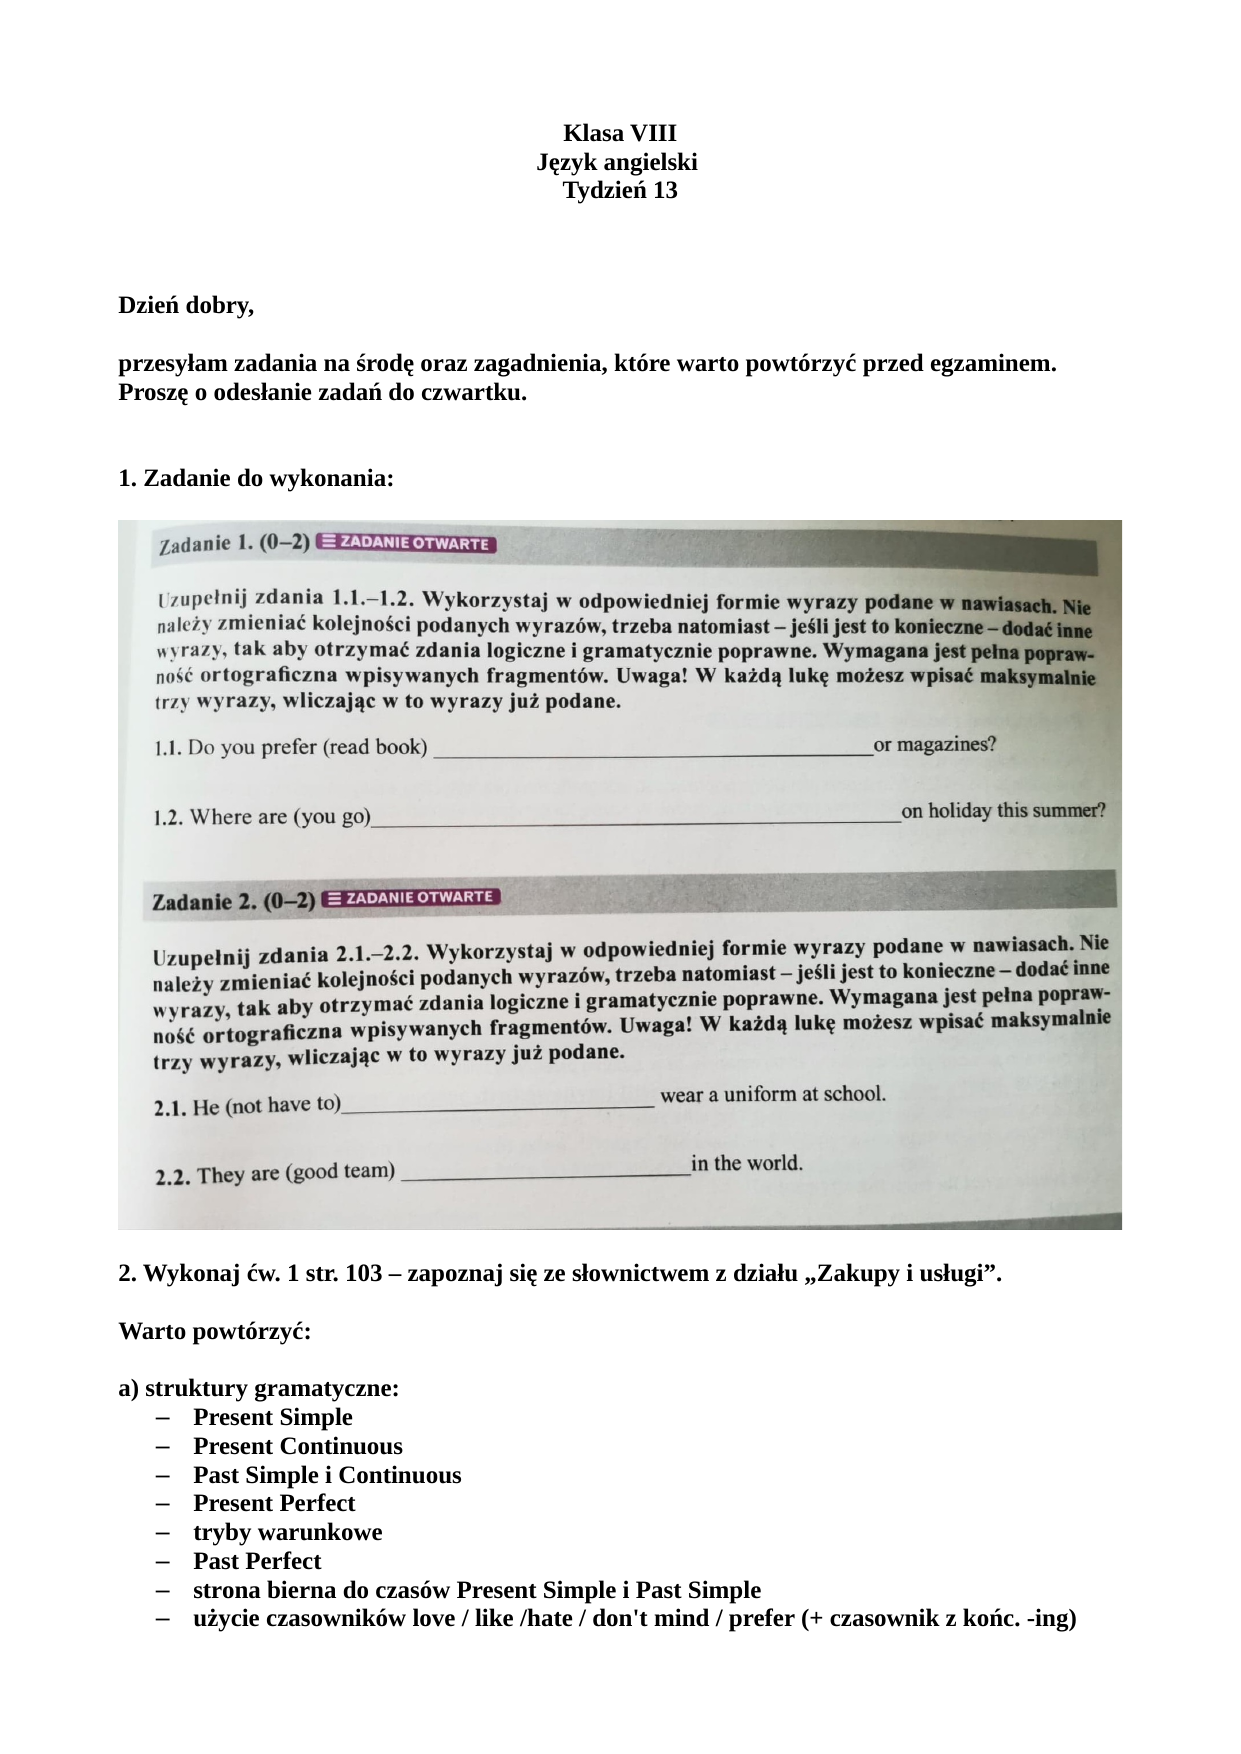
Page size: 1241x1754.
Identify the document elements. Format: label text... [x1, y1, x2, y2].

text a) struktury gramatyczne: [118, 1373, 1122, 1402]
text przesyłam zadania na środę oraz zagadnienia, które warto powtórzyć przed egzaminem. Proszę o odesłanie zadań do czwartku. [118, 348, 1122, 406]
text Klasa VIII [118, 118, 1122, 147]
text 1. Zadanie do wykonania: [118, 463, 1122, 492]
list strona bierna do czasów Present Simple i Past Simple [156, 1575, 1122, 1603]
picture [118, 520, 1123, 1230]
list Present Simple [156, 1402, 1122, 1431]
list użycie czasowników love / like /hate / don't mind / prefer (+ czasownik z końc. -ing) [156, 1603, 1122, 1632]
text Dzień dobry, [118, 291, 1122, 319]
text Tydzień 13 [118, 176, 1122, 204]
text 2. Wykonaj ćw. 1 str. 103 – zapoznaj się ze słownictwem z działu „Zakupy i usługi”. [118, 1258, 1122, 1287]
text Warto powtórzyć: [118, 1316, 1122, 1345]
text Język angielski [118, 147, 1122, 176]
list Present Continuous [156, 1431, 1122, 1460]
list Past Perfect [156, 1546, 1122, 1575]
list tryby warunkowe [156, 1517, 1122, 1546]
list Past Simple i Continuous [156, 1460, 1122, 1488]
list Present Perfect [156, 1488, 1122, 1517]
